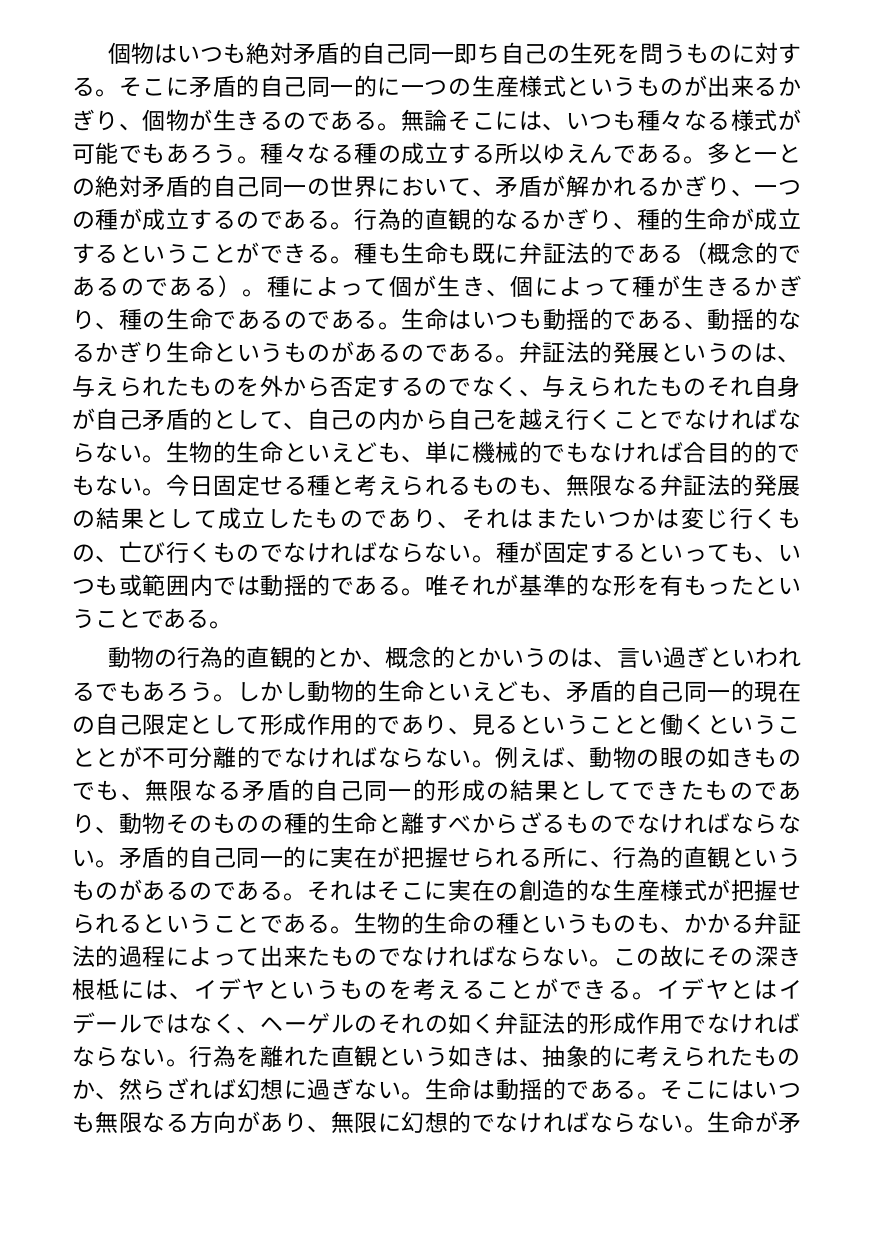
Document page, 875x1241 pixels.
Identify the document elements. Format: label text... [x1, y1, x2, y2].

text 動物の行為的直観的とか、概念的とかいうのは、言い過ぎといわれるでもあろう。しかし動物的生命といえども、矛盾的自己同一的現在の自己限定として形成作用的であり、見るということと働くということとが不可分離的でなければならない。例えば、動物の眼の如きものでも、無限なる矛盾的自己同一的形成の結果としてできたものであり、動物そのものの種的生命と離すべからざるものでなければならない。矛盾的自己同一的に実在が把握せられる所に、行為的直観というものがあるのである。それはそこに実在の創造的な生産様式が把握せられるということである。生物的生命の種というものも、かかる弁証法的過程によって出来たものでなければならない。この故にその深き根柢には、イデヤというものを考えることができる。イデヤとはイデールではなく、ヘーゲルのそれの如く弁証法的形成作用でなければならない。行為を離れた直観という如きは、抽象的に考えられたものか、然らざれば幻想に過ぎない。生命は動揺的である。そこにはいつも無限なる方向があり、無限に幻想的でなければならない。生命が矛 [72, 640, 802, 1138]
text 個物はいつも絶対矛盾的自己同一即ち自己の生死を問うものに対する。そこに矛盾的自己同一的に一つの生産様式というものが出来るかぎり、個物が生きるのである。無論そこには、いつも種々なる様式が可能でもあろう。種々なる種の成立する所以ゆえんである。多と一との絶対矛盾的自己同一の世界において、矛盾が解かれるかぎり、一つの種が成立するのである。行為的直観的なるかぎり、種的生命が成立するということができる。種も生命も既に弁証法的である（概念的であるのである）。種によって個が生き、個によって種が生きるかぎり、種の生命であるのである。生命はいつも動揺的である、動揺的なるかぎり生命というものがあるのである。弁証法的発展というのは、与えられたものを外から否定するのでなく、与えられたものそれ自身が自己矛盾的として、自己の内から自己を越え行くことでなければならない。生物的生命といえども、単に機械的でもなければ合目的的でもない。今日固定せる種と考えられるものも、無限なる弁証法的発展の結果として成立したものであり、それはまたいつかは変じ行くもの、亡び行くものでなければならない。種が固定するといっても、いつも或範囲内では動揺的である。唯それが基準的な形を有もったということである。 [72, 36, 802, 634]
